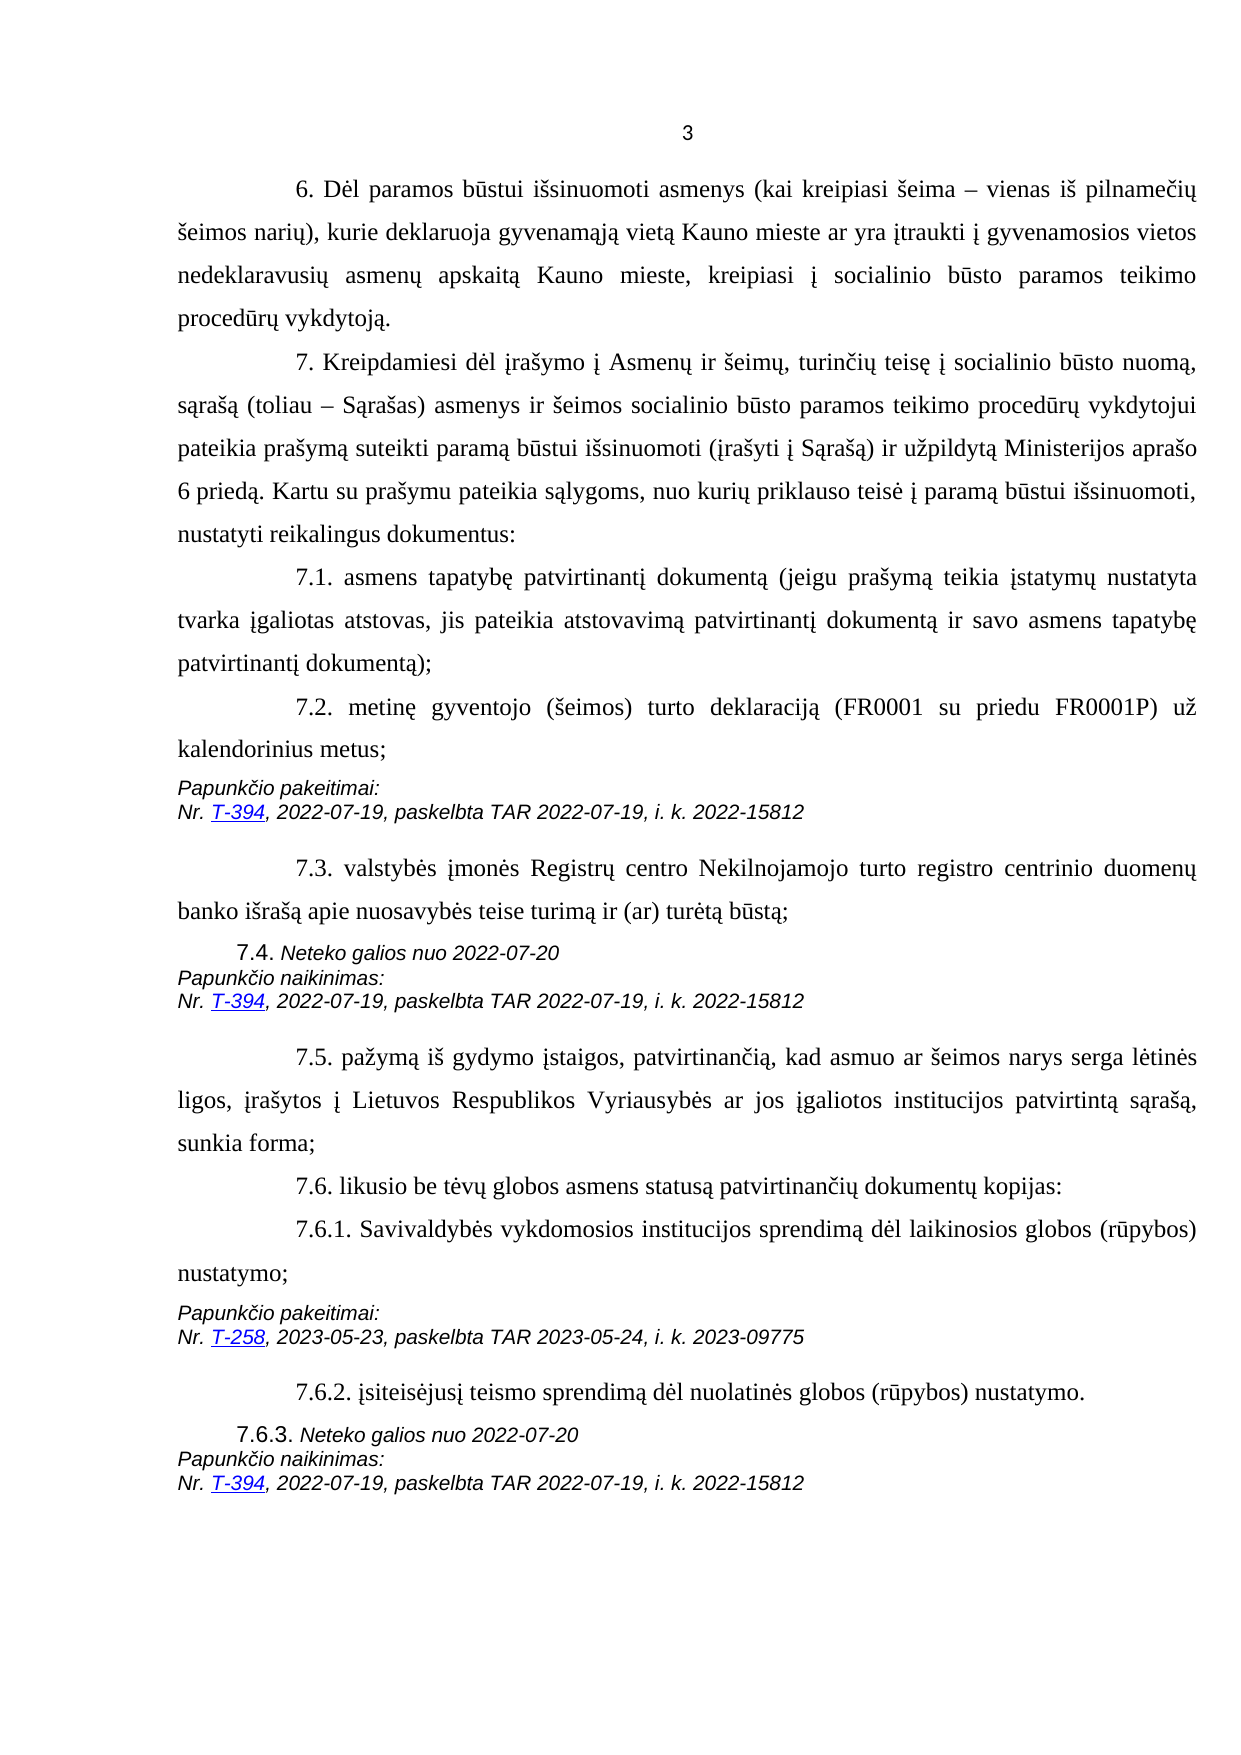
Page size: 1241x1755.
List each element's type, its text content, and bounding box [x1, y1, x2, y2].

text Nr. T-394, 2022-07-19, paskelbta TAR 2022-07-19, i. k. 2022-15812 [177, 1471, 1198, 1495]
text Papunkčio naikinimas: [177, 965, 1198, 989]
text Papunkčio pakeitimai: [177, 1301, 1198, 1325]
text Papunkčio naikinimas: [177, 1447, 1198, 1471]
text 7.1. asmens tapatybę patvirtinantį dokumentą (jeigu prašymą teikia įstatymų nustatyta tvarka įgaliotas atstovas, jis pateikia atstovavimą patvirtinantį dokumentą ir savo asmens tapatybę patvirtinantį dokumentą); [177, 562, 1198, 677]
text 7.3. valstybės įmonės Registrų centro Nekilnojamojo turto registro centrinio duomenų banko išrašą apie nuosavybės teise turimą ir (ar) turėtą būstą; [177, 853, 1198, 924]
text 6. Dėl paramos būstui išsinuomoti asmenys (kai kreipiasi šeima – vienas iš pilnamečių šeimos narių), kurie deklaruoja gyvenamąją vietą Kauno mieste ar yra įtraukti į gyvenamosios vietos nedeklaravusių asmenų apskaitą Kauno mieste, kreipiasi į socialinio būsto paramos teikimo procedūrų vykdytoją. [177, 174, 1198, 332]
text 7. Kreipdamiesi dėl įrašymo į Asmenų ir šeimų, turinčių teisę į socialinio būsto nuomą, sąrašą (toliau – Sąrašas) asmenys ir šeimos socialinio būsto paramos teikimo procedūrų vykdytojui pateikia prašymą suteikti paramą būstui išsinuomoti (įrašyti į Sąrašą) ir užpildytą Ministerijos aprašo 6 priedą. Kartu su prašymu pateikia sąlygoms, nuo kurių priklauso teisė į paramą būstui išsinuomoti, nustatyti reikalingus dokumentus: [177, 347, 1198, 548]
text Nr. T-258, 2023-05-23, paskelbta TAR 2023-05-24, i. k. 2023-09775 [177, 1325, 1198, 1349]
text 7.6.3. Neteko galios nuo 2022-07-20 [177, 1421, 1198, 1447]
text 7.5. pažymą iš gydymo įstaigos, patvirtinančią, kad asmuo ar šeimos narys serga lėtinės ligos, įrašytos į Lietuvos Respublikos Vyriausybės ar jos įgaliotos institucijos patvirtintą sąrašą, sunkia forma; [177, 1042, 1198, 1157]
text 7.4. Neteko galios nuo 2022-07-20 [177, 939, 1198, 965]
text 7.2. metinę gyventojo (šeimos) turto deklaraciją (FR0001 su priedu FR0001P) už kalendorinius metus; [177, 692, 1198, 763]
text 7.6. likusio be tėvų globos asmens statusą patvirtinančių dokumentų kopijas: [177, 1171, 1198, 1200]
text Papunkčio pakeitimai: [177, 776, 1198, 800]
text 7.6.2. įsiteisėjusį teismo sprendimą dėl nuolatinės globos (rūpybos) nustatymo. [177, 1377, 1198, 1406]
text 7.6.1. Savivaldybės vykdomosios institucijos sprendimą dėl laikinosios globos (rūpybos) nustatymo; [177, 1214, 1198, 1286]
text Nr. T-394, 2022-07-19, paskelbta TAR 2022-07-19, i. k. 2022-15812 [177, 989, 1198, 1013]
text Nr. T-394, 2022-07-19, paskelbta TAR 2022-07-19, i. k. 2022-15812 [177, 800, 1198, 824]
